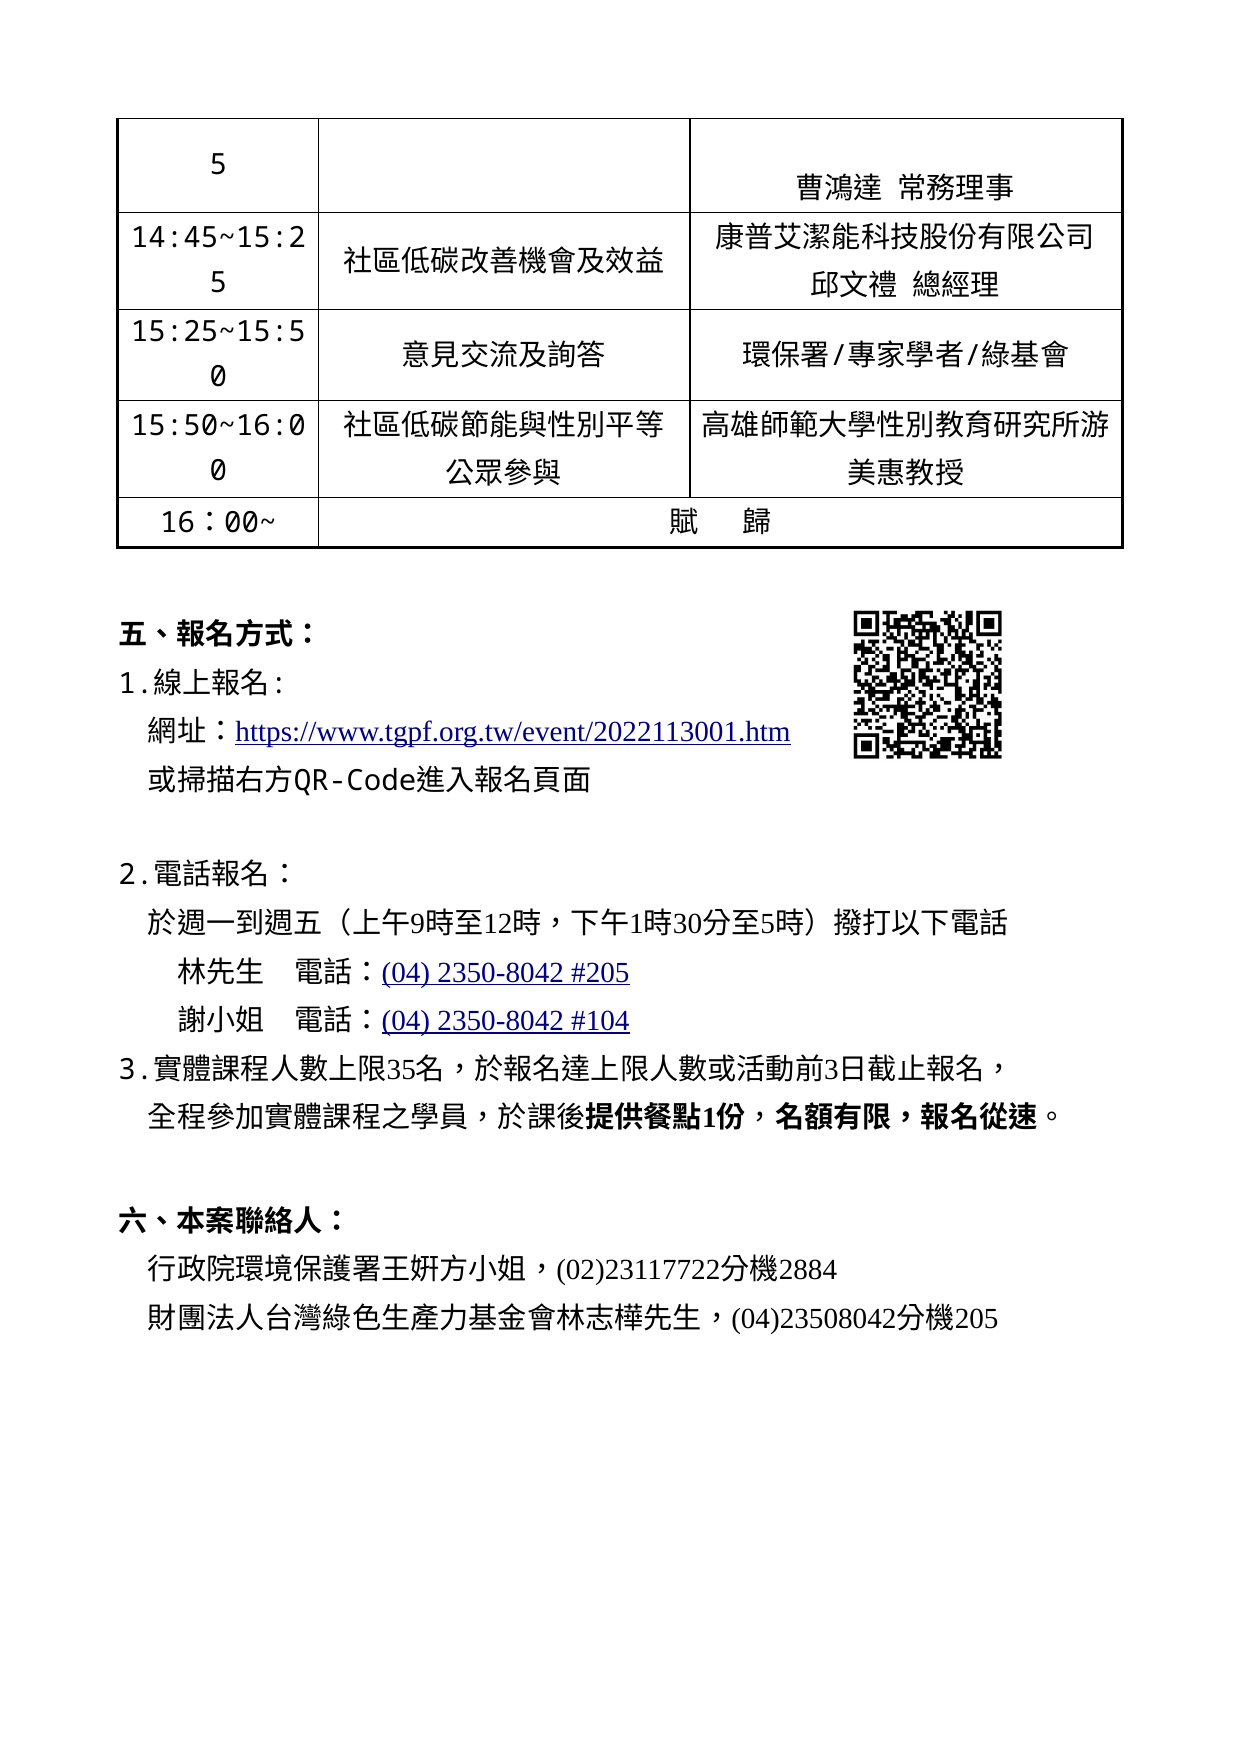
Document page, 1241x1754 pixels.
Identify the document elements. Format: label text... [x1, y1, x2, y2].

table_cell 康普艾潔能科技股份有限公司 邱文禮 總經理 [691, 213, 1121, 309]
text 五、報名方式： [118, 611, 850, 653]
table_cell 社區低碳節能與性別平等公眾參與 [319, 401, 689, 497]
table_cell 意見交流及詢答 [319, 310, 689, 400]
table_cell 環保署/專家學者/綠基會 [691, 310, 1121, 400]
text 於週一到週五（上午9時至12時，下午1時30分至5時）撥打以下電話 [148, 899, 1122, 942]
text 1.線上報名: [118, 659, 850, 702]
text 六、本案聯絡人： [118, 1197, 1122, 1239]
text 全程參加實體課程之學員，於課後提供餐點1份，名額有限，報名從速。 [148, 1094, 1122, 1136]
table_cell 高雄師範大學性別教育研究所游美惠教授 [691, 401, 1121, 497]
table_cell 賦 歸 [319, 498, 1121, 546]
table_cell 5 [119, 119, 318, 212]
text 謝小姐 電話：(04) 2350-8042 #104 [177, 997, 1122, 1039]
text 行政院環境保護署王姸方小姐，(02)23117722分機2884 [148, 1246, 1122, 1288]
text 2.電話報名： [118, 851, 1122, 893]
text 3.實體課程人數上限35名，於報名達上限人數或活動前3日截止報名， [118, 1045, 1122, 1088]
table_cell [319, 119, 689, 212]
text 網址：https://www.tgpf.org.tw/event/2022113001.htm [148, 708, 850, 750]
table_cell 社區低碳改善機會及效益 [319, 213, 689, 309]
text [1005, 659, 1122, 702]
table_cell 15:50~16:00 [119, 401, 318, 497]
text 或掃描右方QR-Code進入報名頁面 [148, 756, 1122, 799]
text [1005, 708, 1122, 750]
table_cell 曹鴻達 常務理事 [691, 119, 1121, 212]
table_cell 14:45~15:25 [119, 213, 318, 309]
table_cell 16：00~ [119, 498, 318, 546]
table_cell 15:25~15:50 [119, 310, 318, 400]
text 林先生 電話：(04) 2350-8042 #205 [177, 948, 1122, 990]
text [1005, 611, 1122, 653]
text 財團法人台灣綠色生產力基金會林志樺先生，(04)23508042分機205 [148, 1294, 1122, 1337]
